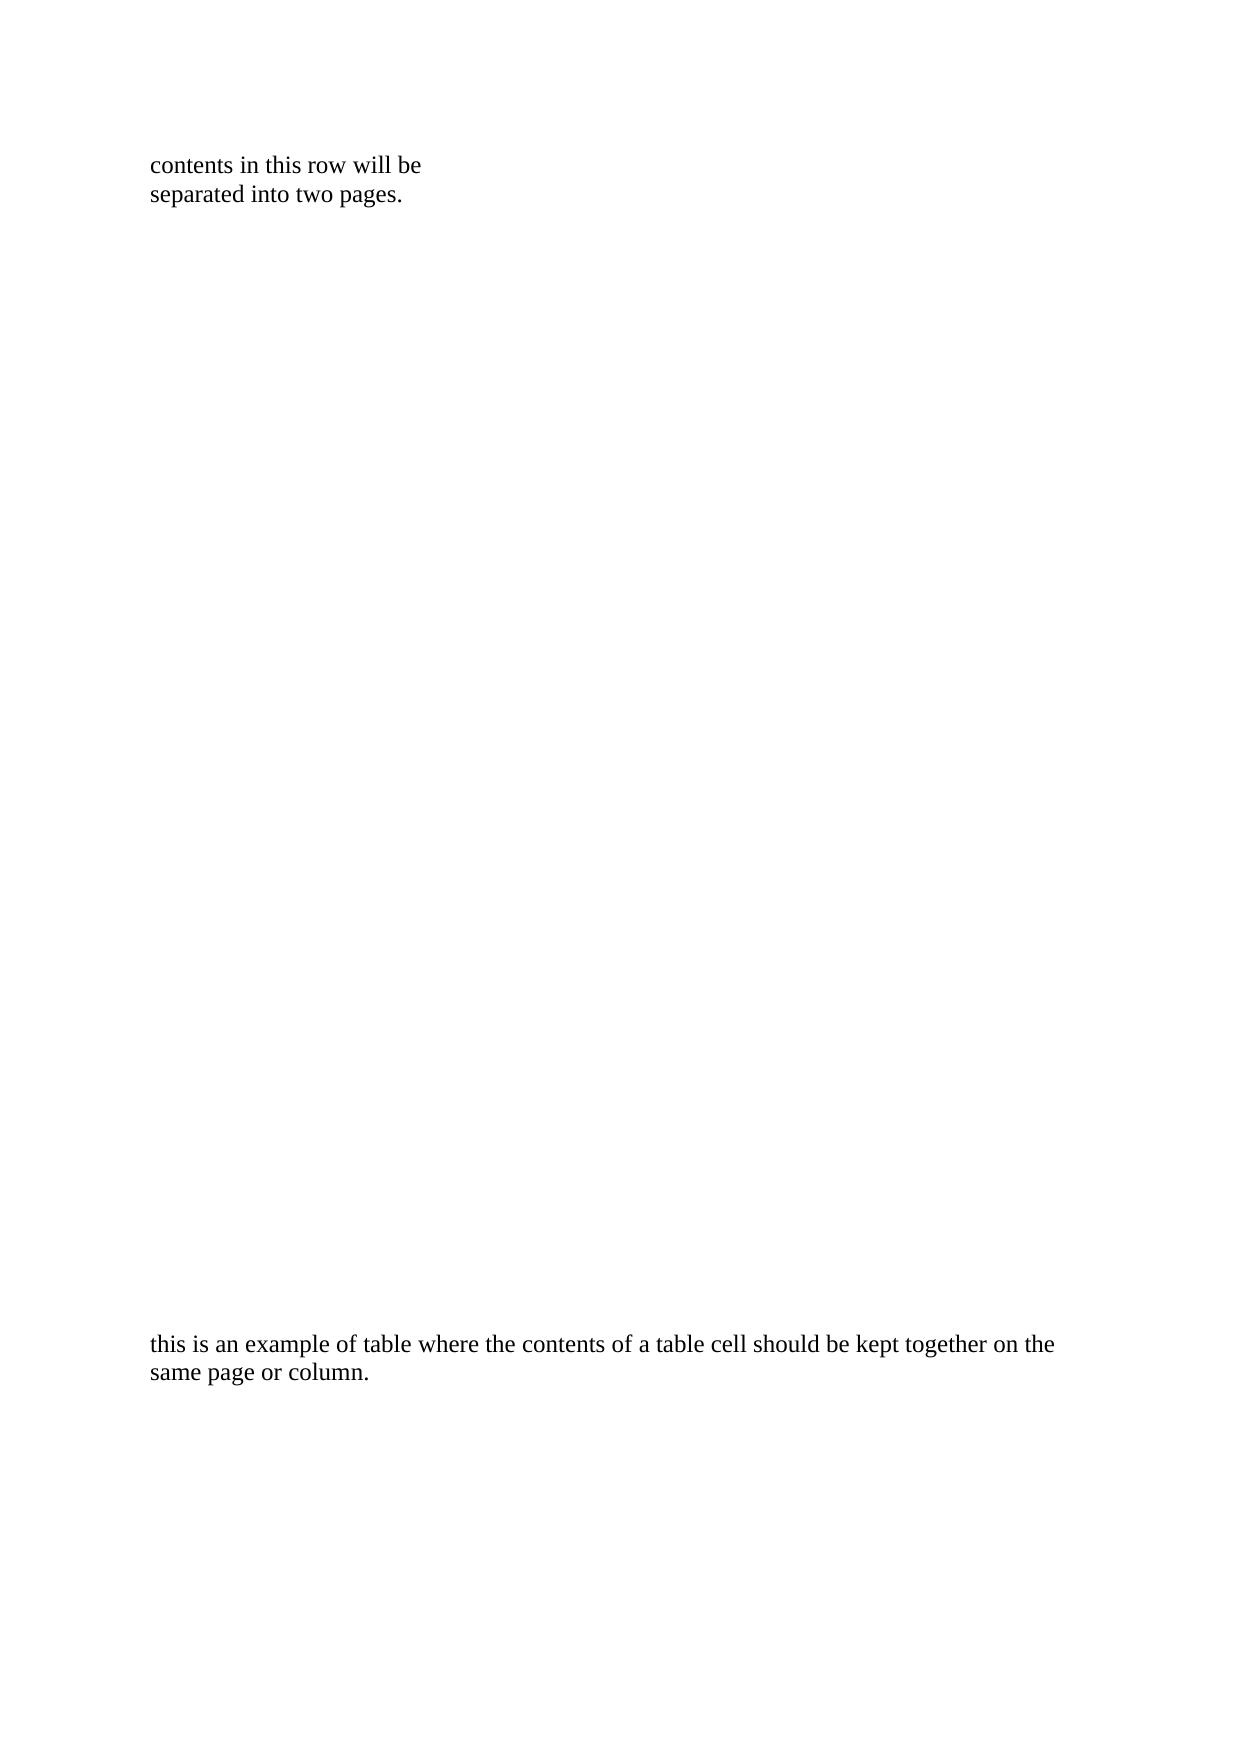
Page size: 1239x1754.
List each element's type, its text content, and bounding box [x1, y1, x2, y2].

table_header [777, 151, 1089, 208]
table_cell [464, 439, 776, 668]
table_cell the contents in this row will be separated into two pages. the contents in this row will be separated into two pages. the contents in this row will be separated into two pages. the contents in this row will be separated into two pages. [151, 439, 463, 668]
table_header [464, 151, 776, 208]
table_cell [777, 439, 1089, 668]
table_cell [464, 209, 776, 438]
table_cell the contents in this row will be separated into two pages. the contents in this row will be separated into two pages. the contents in this row will be separated into two pages. the contents in this row will be separated into two pages. [151, 209, 463, 438]
table_cell [777, 209, 1089, 438]
table_header contents in this row will be separated into two pages. [151, 151, 463, 208]
